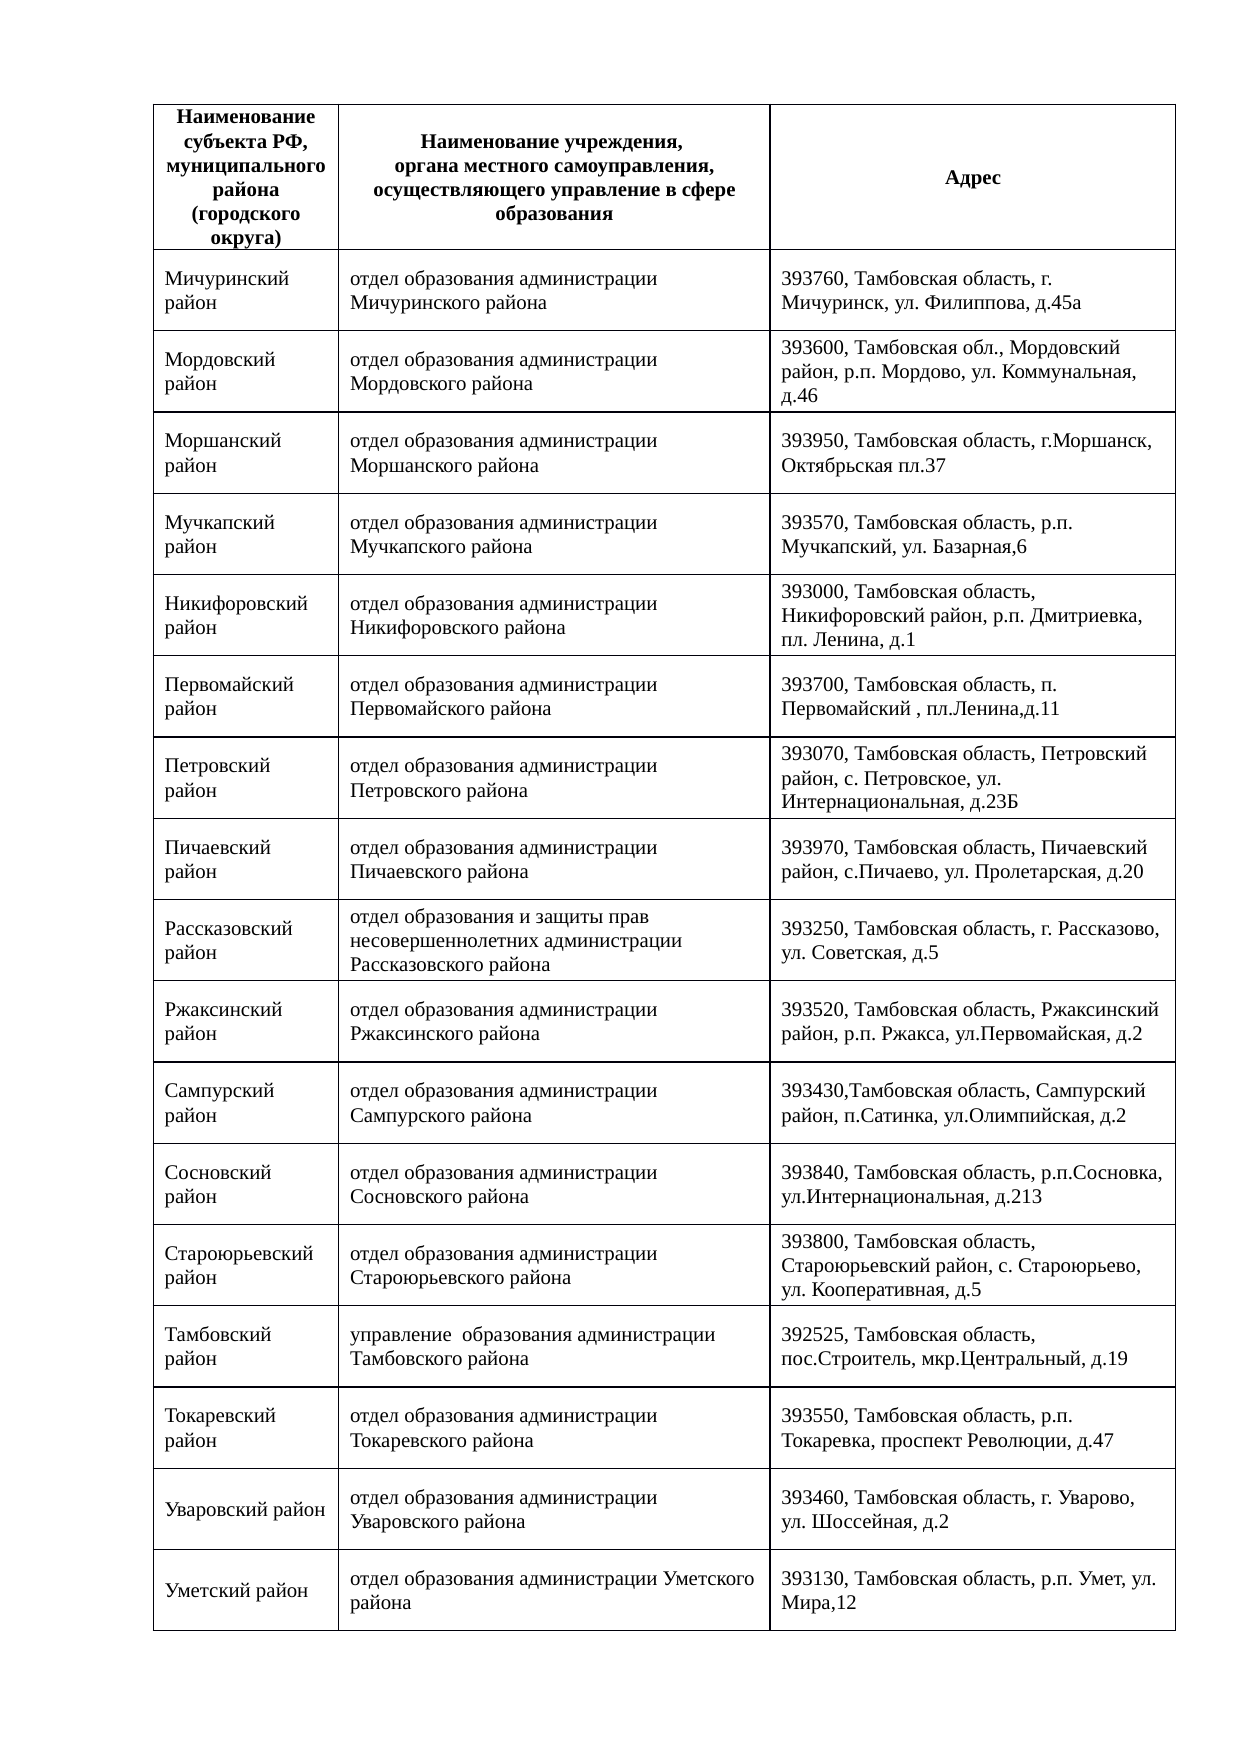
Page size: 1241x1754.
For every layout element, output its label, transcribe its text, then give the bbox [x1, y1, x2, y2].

table_cell отдел образования администрации Мучкапского района [339, 494, 769, 574]
table_cell отдел образования администрации Мичуринского района [339, 250, 769, 330]
table_cell отдел образования администрации Мордовского района [339, 331, 769, 411]
table_cell 393250, Тамбовская область, г. Рассказово, ул. Советская, д.5 [771, 900, 1175, 980]
table_cell 393600, Тамбовская обл., Мордовский район, р.п. Мордово, ул. Коммунальная, д.46 [771, 331, 1175, 411]
table_cell управление образования администрации Тамбовского района [339, 1306, 769, 1386]
table_cell отдел образования администрации Токаревского района [339, 1388, 769, 1468]
table_header Наименование субъекта РФ, муниципального района (городского округа) [154, 105, 338, 249]
table_cell 393070, Тамбовская область, Петровский район, с. Петровское, ул. Интернациональная, д.23Б [771, 738, 1175, 818]
table_cell 393460, Тамбовская область, г. Уварово, ул. Шоссейная, д.2 [771, 1469, 1175, 1549]
table_cell 393570, Тамбовская область, р.п. Мучкапский, ул. Базарная,6 [771, 494, 1175, 574]
table_cell отдел образования администрации Никифоровского района [339, 575, 769, 655]
table_cell отдел образования администрации Моршанского района [339, 413, 769, 493]
table_cell Первомайский район [154, 656, 338, 736]
table_cell 393700, Тамбовская область, п. Первомайский , пл.Ленина,д.11 [771, 656, 1175, 736]
table_cell 393840, Тамбовская область, р.п.Сосновка, ул.Интернациональная, д.213 [771, 1144, 1175, 1224]
table_cell отдел образования администрации Сосновского района [339, 1144, 769, 1224]
table_cell Никифоровский район [154, 575, 338, 655]
table_cell Мичуринский район [154, 250, 338, 330]
table_cell Уваровский район [154, 1469, 338, 1549]
table_cell отдел образования администрации Староюрьевского района [339, 1225, 769, 1305]
table_cell 393970, Тамбовская область, Пичаевский район, с.Пичаево, ул. Пролетарская, д.20 [771, 819, 1175, 899]
table_cell отдел образования администрации Пичаевского района [339, 819, 769, 899]
table_cell Рассказовский район [154, 900, 338, 980]
table_cell отдел образования администрации Петровского района [339, 738, 769, 818]
table_cell Пичаевский район [154, 819, 338, 899]
table_cell Петровский район [154, 738, 338, 818]
table_cell Токаревский район [154, 1388, 338, 1468]
table_cell Сосновский район [154, 1144, 338, 1224]
table_cell Мордовский район [154, 331, 338, 411]
table_cell 393950, Тамбовская область, г.Моршанск, Октябрьская пл.37 [771, 413, 1175, 493]
table_cell 393550, Тамбовская область, р.п. Токаревка, проспект Революции, д.47 [771, 1388, 1175, 1468]
table_cell отдел образования администрации Сампурского района [339, 1063, 769, 1143]
table_cell Тамбовский район [154, 1306, 338, 1386]
table_header Адрес [771, 105, 1175, 249]
table_cell отдел образования администрации Уметского района [339, 1550, 769, 1630]
table_cell Староюрьевский район [154, 1225, 338, 1305]
table_cell отдел образования администрации Первомайского района [339, 656, 769, 736]
table_cell Моршанский район [154, 413, 338, 493]
table_header Наименование учреждения, органа местного самоуправления, осуществляющего управление в сфере образования [339, 105, 769, 249]
table_cell отдел образования и защиты прав несовершеннолетних администрации Рассказовского района [339, 900, 769, 980]
table_cell 392525, Тамбовская область, пос.Строитель, мкр.Центральный, д.19 [771, 1306, 1175, 1386]
table_cell отдел образования администрации Уваровского района [339, 1469, 769, 1549]
table_cell 393520, Тамбовская область, Ржаксинский район, р.п. Ржакса, ул.Первомайская, д.2 [771, 981, 1175, 1061]
table_cell Мучкапский район [154, 494, 338, 574]
table_cell 393430,Тамбовская область, Сампурский район, п.Сатинка, ул.Олимпийская, д.2 [771, 1063, 1175, 1143]
table_cell 393800, Тамбовская область, Староюрьевский район, с. Староюрьево, ул. Кооперативная, д.5 [771, 1225, 1175, 1305]
table_cell 393130, Тамбовская область, р.п. Умет, ул. Мира,12 [771, 1550, 1175, 1630]
table_cell Сампурский район [154, 1063, 338, 1143]
table_cell Ржаксинский район [154, 981, 338, 1061]
table_cell 393760, Тамбовская область, г. Мичуринск, ул. Филиппова, д.45а [771, 250, 1175, 330]
table_cell 393000, Тамбовская область, Никифоровский район, р.п. Дмитриевка, пл. Ленина, д.1 [771, 575, 1175, 655]
table_cell Уметский район [154, 1550, 338, 1630]
table_cell отдел образования администрации Ржаксинского района [339, 981, 769, 1061]
